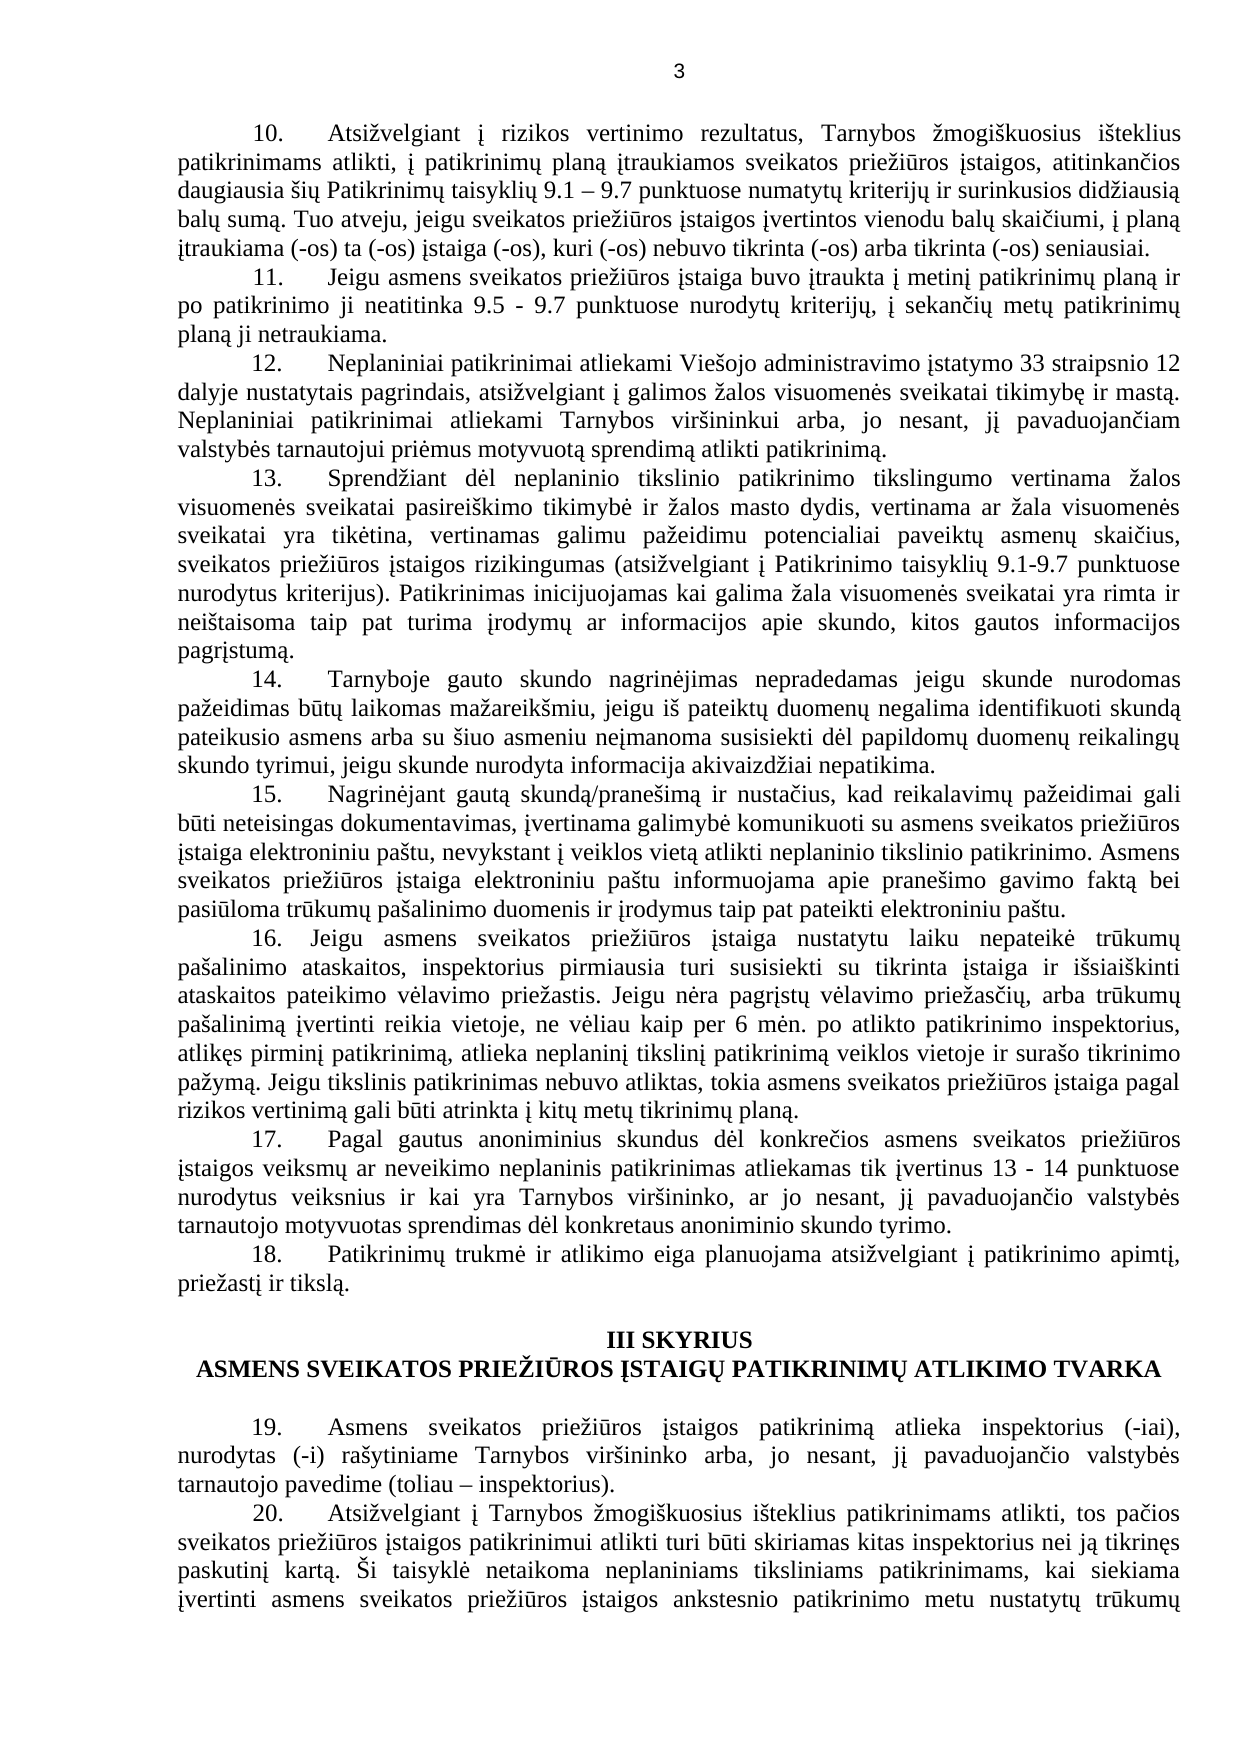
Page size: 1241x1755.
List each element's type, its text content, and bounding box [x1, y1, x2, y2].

text 16. Jeigu asmens sveikatos priežiūros įstaiga nustatytu laiku nepateikė trūkumų pašalinimo ataskaitos, inspektorius pirmiausia turi susisiekti su tikrinta įstaiga ir išsiaiškinti ataskaitos pateikimo vėlavimo priežastis. Jeigu nėra pagrįstų vėlavimo priežasčių, arba trūkumų pašalinimą įvertinti reikia vietoje, ne vėliau kaip per 6 mėn. po atlikto patikrinimo inspektorius, atlikęs pirminį patikrinimą, atlieka neplaninį tikslinį patikrinimą veiklos vietoje ir surašo tikrinimo pažymą. Jeigu tikslinis patikrinimas nebuvo atliktas, tokia asmens sveikatos priežiūros įstaiga pagal rizikos vertinimą gali būti atrinkta į kitų metų tikrinimų planą. [177, 923, 1181, 1124]
text 13. Sprendžiant dėl neplaninio tikslinio patikrinimo tikslingumo vertinama žalos visuomenės sveikatai pasireiškimo tikimybė ir žalos masto dydis, vertinama ar žala visuomenės sveikatai yra tikėtina, vertinamas galimu pažeidimu potencialiai paveiktų asmenų skaičius, sveikatos priežiūros įstaigos rizikingumas (atsižvelgiant į Patikrinimo taisyklių 9.1-9.7 punktuose nurodytus kriterijus). Patikrinimas inicijuojamas kai galima žala visuomenės sveikatai yra rimta ir neištaisoma taip pat turima įrodymų ar informacijos apie skundo, kitos gautos informacijos pagrįstumą. [177, 463, 1181, 664]
text 15. Nagrinėjant gautą skundą/pranešimą ir nustačius, kad reikalavimų pažeidimai gali būti neteisingas dokumentavimas, įvertinama galimybė komunikuoti su asmens sveikatos priežiūros įstaiga elektroniniu paštu, nevykstant į veiklos vietą atlikti neplaninio tikslinio patikrinimo. Asmens sveikatos priežiūros įstaiga elektroniniu paštu informuojama apie pranešimo gavimo faktą bei pasiūloma trūkumų pašalinimo duomenis ir įrodymus taip pat pateikti elektroniniu paštu. [177, 779, 1181, 923]
text 18. Patikrinimų trukmė ir atlikimo eiga planuojama atsižvelgiant į patikrinimo apimtį, priežastį ir tikslą. [177, 1239, 1181, 1297]
text 17. Pagal gautus anoniminius skundus dėl konkrečios asmens sveikatos priežiūros įstaigos veiksmų ar neveikimo neplaninis patikrinimas atliekamas tik įvertinus 13 - 14 punktuose nurodytus veiksnius ir kai yra Tarnybos viršininko, ar jo nesant, jį pavaduojančio valstybės tarnautojo motyvuotas sprendimas dėl konkretaus anoniminio skundo tyrimo. [177, 1124, 1181, 1239]
text III SKYRIUS [177, 1326, 1181, 1354]
text 11. Jeigu asmens sveikatos priežiūros įstaiga buvo įtraukta į metinį patikrinimų planą ir po patikrinimo ji neatitinka 9.5 - 9.7 punktuose nurodytų kriterijų, į sekančių metų patikrinimų planą ji netraukiama. [177, 262, 1181, 348]
text 20. Atsižvelgiant į Tarnybos žmogiškuosius išteklius patikrinimams atlikti, tos pačios sveikatos priežiūros įstaigos patikrinimui atlikti turi būti skiriamas kitas inspektorius nei ją tikrinęs paskutinį kartą. Ši taisyklė netaikoma neplaniniams tiksliniams patikrinimams, kai siekiama įvertinti asmens sveikatos priežiūros įstaigos ankstesnio patikrinimo metu nustatytų trūkumų [177, 1498, 1181, 1613]
text 12. Neplaniniai patikrinimai atliekami Viešojo administravimo įstatymo 33 straipsnio 12 dalyje nustatytais pagrindais, atsižvelgiant į galimos žalos visuomenės sveikatai tikimybę ir mastą. Neplaniniai patikrinimai atliekami Tarnybos viršininkui arba, jo nesant, jį pavaduojančiam valstybės tarnautojui priėmus motyvuotą sprendimą atlikti patikrinimą. [177, 348, 1181, 463]
text ASMENS SVEIKATOS PRIEŽIŪROS ĮSTAIGŲ PATIKRINIMŲ ATLIKIMO TVARKA [177, 1354, 1181, 1383]
text 10. Atsižvelgiant į rizikos vertinimo rezultatus, Tarnybos žmogiškuosius išteklius patikrinimams atlikti, į patikrinimų planą įtraukiamos sveikatos priežiūros įstaigos, atitinkančios daugiausia šių Patikrinimų taisyklių 9.1 – 9.7 punktuose numatytų kriterijų ir surinkusios didžiausią balų sumą. Tuo atveju, jeigu sveikatos priežiūros įstaigos įvertintos vienodu balų skaičiumi, į planą įtraukiama (-os) ta (-os) įstaiga (-os), kuri (-os) nebuvo tikrinta (-os) arba tikrinta (-os) seniausiai. [177, 118, 1181, 262]
text 19. Asmens sveikatos priežiūros įstaigos patikrinimą atlieka inspektorius (-iai), nurodytas (-i) rašytiniame Tarnybos viršininko arba, jo nesant, jį pavaduojančio valstybės tarnautojo pavedime (toliau – inspektorius). [177, 1412, 1181, 1498]
text 14. Tarnyboje gauto skundo nagrinėjimas nepradedamas jeigu skunde nurodomas pažeidimas būtų laikomas mažareikšmiu, jeigu iš pateiktų duomenų negalima identifikuoti skundą pateikusio asmens arba su šiuo asmeniu neįmanoma susisiekti dėl papildomų duomenų reikalingų skundo tyrimui, jeigu skunde nurodyta informacija akivaizdžiai nepatikima. [177, 664, 1181, 779]
